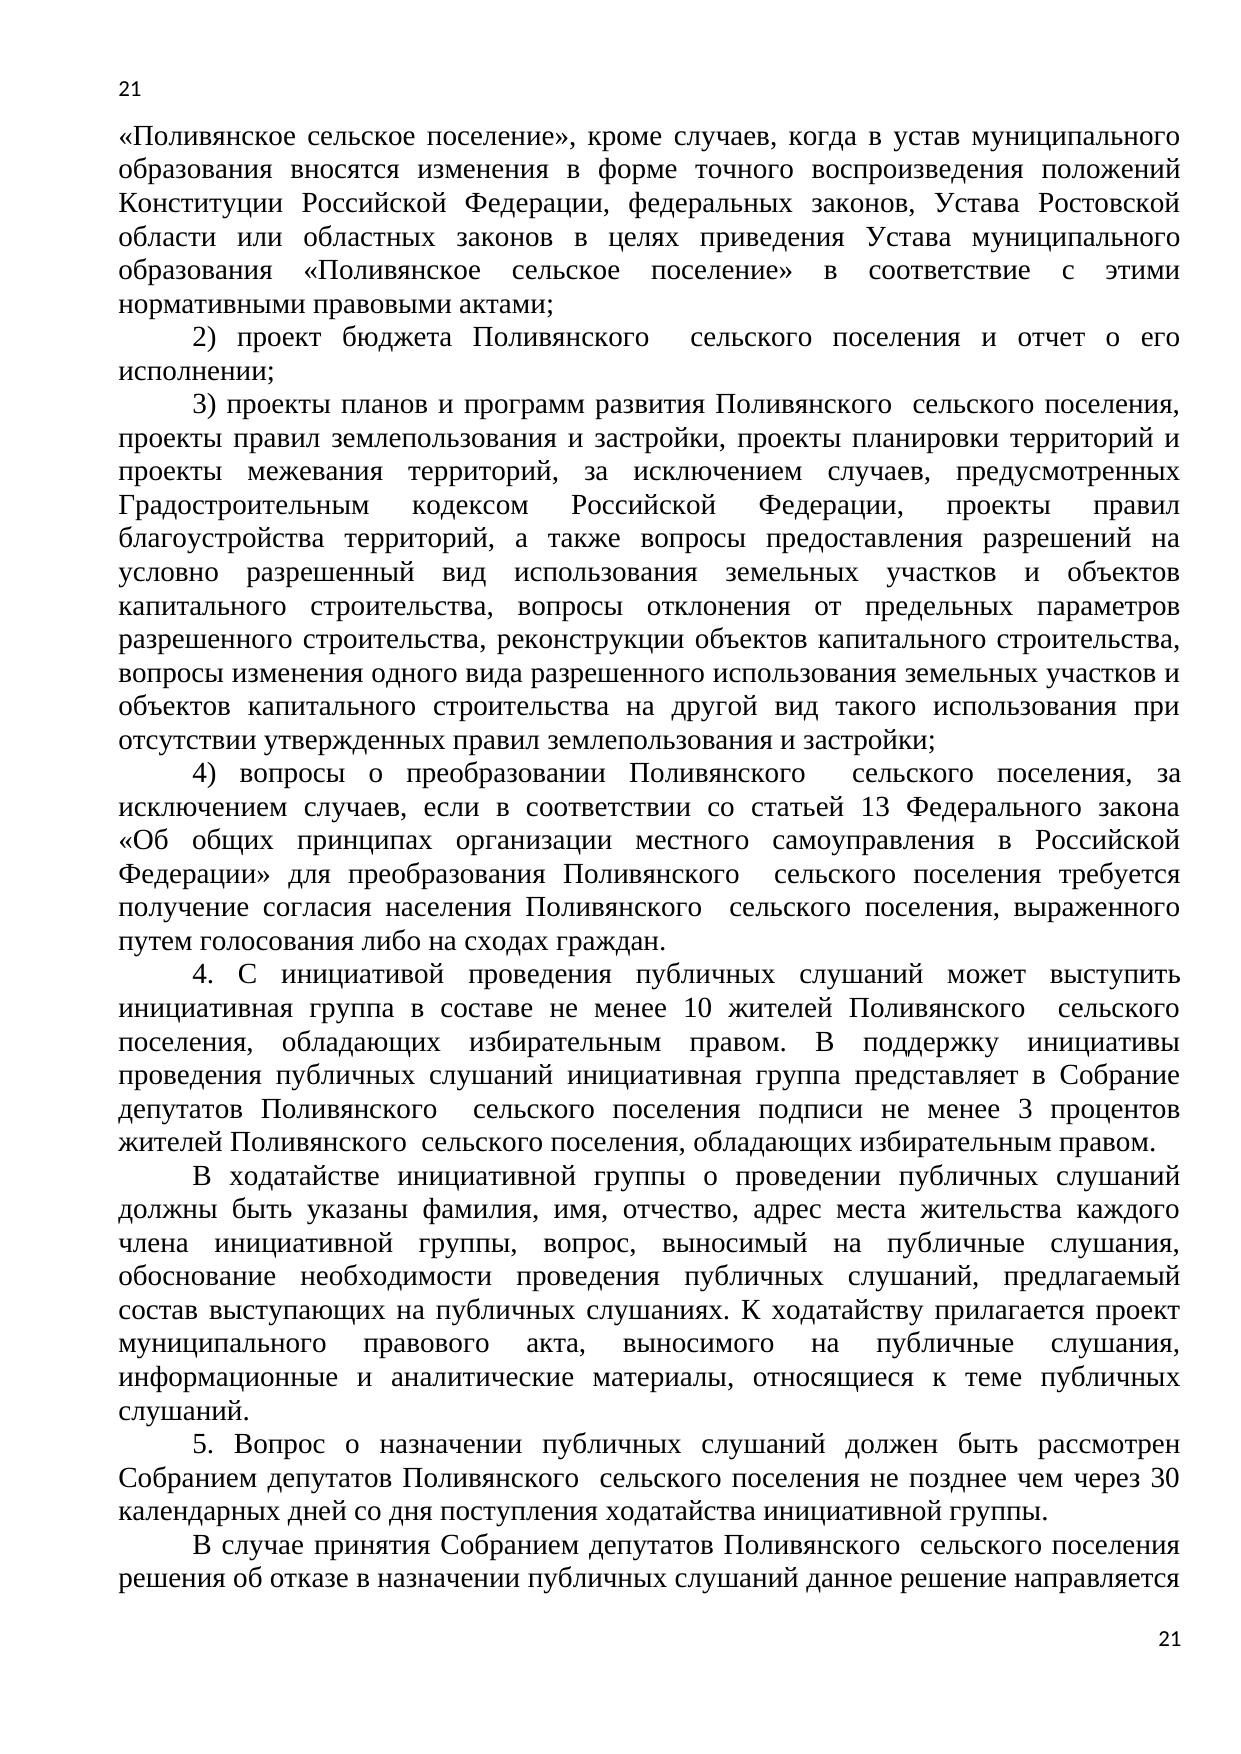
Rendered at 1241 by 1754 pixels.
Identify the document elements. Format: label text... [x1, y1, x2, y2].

text 4) вопросы о преобразовании Поливянского сельского поселения, за исключением случаев, если в соответствии со статьей 13 Федерального закона «Об общих принципах организации местного самоуправления в Российской Федерации» для преобразования Поливянского сельского поселения требуется получение согласия населения Поливянского сельского поселения, выраженного путем голосования либо на сходах граждан. [118, 755, 1181, 957]
text 3) проекты планов и программ развития Поливянского сельского поселения, проекты правил землепользования и застройки, проекты планировки территорий и проекты межевания территорий, за исключением случаев, предусмотренных Градостроительным кодексом Российской Федерации, проекты правил благоустройства территорий, а также вопросы предоставления разрешений на условно разрешенный вид использования земельных участков и объектов капитального строительства, вопросы отклонения от предельных параметров разрешенного строительства, реконструкции объектов капитального строительства, вопросы изменения одного вида разрешенного использования земельных участков и объектов капитального строительства на другой вид такого использования при отсутствии утвержденных правил землепользования и застройки; [118, 386, 1181, 755]
text «Поливянское сельское поселение», кроме случаев, когда в устав муниципального образования вносятся изменения в форме точного воспроизведения положений Конституции Российской Федерации, федеральных законов, Устава Ростовской области или областных законов в целях приведения Устава муниципального образования «Поливянское сельское поселение» в соответствие с этими нормативными правовыми актами; [118, 118, 1181, 319]
text 2) проект бюджета Поливянского сельского поселения и отчет о его исполнении; [118, 319, 1181, 386]
text 5. Вопрос о назначении публичных слушаний должен быть рассмотрен Собранием депутатов Поливянского сельского поселения не позднее чем через 30 календарных дней со дня поступления ходатайства инициативной группы. [118, 1426, 1181, 1527]
text В случае принятия Собранием депутатов Поливянского сельского поселения решения об отказе в назначении публичных слушаний данное решение направляется [118, 1527, 1181, 1594]
text 4. С инициативой проведения публичных слушаний может выступить инициативная группа в составе не менее 10 жителей Поливянского сельского поселения, обладающих избирательным правом. В поддержку инициативы проведения публичных слушаний инициативная группа представляет в Собрание депутатов Поливянского сельского поселения подписи не менее 3 процентов жителей Поливянского сельского поселения, обладающих избирательным правом. [118, 957, 1181, 1158]
text В ходатайстве инициативной группы о проведении публичных слушаний должны быть указаны фамилия, имя, отчество, адрес места жительства каждого члена инициативной группы, вопрос, выносимый на публичные слушания, обоснование необходимости проведения публичных слушаний, предлагаемый состав выступающих на публичных слушаниях. К ходатайству прилагается проект муниципального правового акта, выносимого на публичные слушания, информационные и аналитические материалы, относящиеся к теме публичных слушаний. [118, 1158, 1181, 1426]
